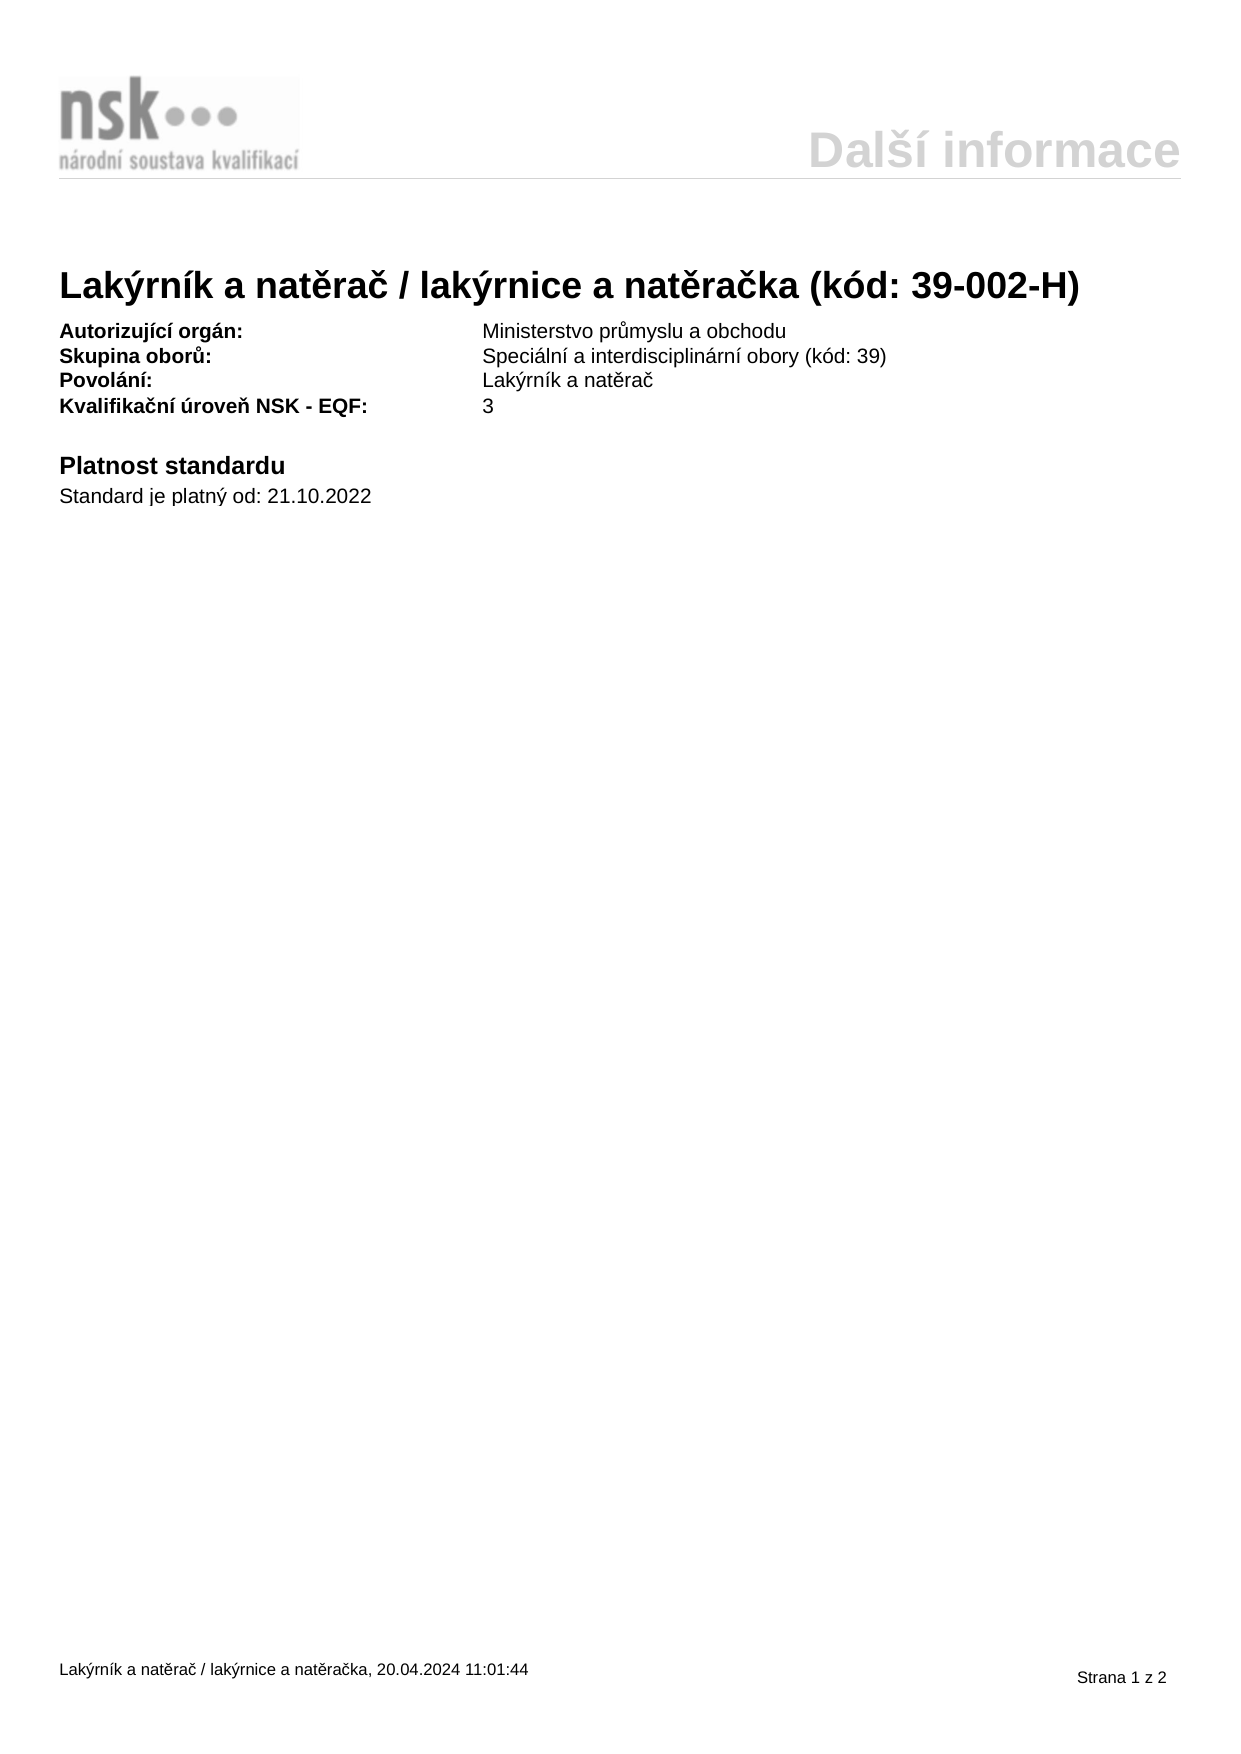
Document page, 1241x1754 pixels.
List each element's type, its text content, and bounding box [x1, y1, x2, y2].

table_header [620, 59, 627, 172]
table_cell [619, 172, 627, 178]
table_cell [861, 506, 1167, 806]
table_cell [482, 196, 619, 224]
table_cell [119, 806, 482, 1106]
table_cell [1167, 196, 1181, 224]
table_cell [619, 307, 627, 319]
table_cell [619, 506, 627, 806]
table_cell [119, 307, 482, 319]
table_cell [619, 1384, 627, 1659]
table_cell [119, 506, 482, 806]
table_cell [1167, 1384, 1181, 1659]
table_cell [619, 418, 627, 447]
table_cell [627, 307, 861, 319]
table_cell [619, 806, 627, 1106]
table_cell Lakýrník a natěrač [482, 368, 1181, 393]
table_cell Platnost standardu [59, 448, 1181, 483]
table_cell [59, 1384, 119, 1659]
table_cell [482, 1106, 619, 1383]
table_cell [482, 307, 619, 319]
table_cell [482, 506, 619, 806]
table_cell [119, 1106, 482, 1383]
table_cell [861, 418, 1167, 447]
table_cell [1167, 418, 1181, 447]
table_cell [1167, 1106, 1181, 1383]
table_cell [627, 196, 861, 224]
table_cell [119, 418, 482, 447]
table_cell [1167, 506, 1181, 806]
table_cell [59, 196, 119, 224]
table_cell [619, 1106, 627, 1383]
table_cell [861, 1384, 1167, 1659]
table_cell [482, 1384, 619, 1659]
table_cell [482, 806, 619, 1106]
table_cell Strana 1 z 2 [861, 1660, 1167, 1696]
table_cell [627, 1384, 861, 1659]
table_cell [59, 506, 119, 806]
table_cell [59, 418, 119, 447]
table_cell Skupina oborů: [59, 344, 482, 368]
table_cell 3 [482, 394, 1181, 417]
table_header Další informace [627, 59, 1181, 178]
table_cell [482, 418, 619, 447]
table_cell [1167, 307, 1181, 319]
table_cell [119, 1384, 482, 1659]
table_cell Standard je platný od: 21.10.2022 [59, 484, 1181, 506]
table_cell [861, 1106, 1167, 1383]
table_cell Lakýrník a natěrač / lakýrnice a natěračka, 20.04.2024 11:01:44 [59, 1660, 861, 1696]
table_cell [482, 172, 619, 178]
table_cell [119, 196, 482, 224]
table_cell Speciální a interdisciplinární obory (kód: 39) [482, 344, 1181, 368]
table_cell [59, 179, 1181, 196]
table_cell Lakýrník a natěrač / lakýrnice a natěračka (kód: 39-002-H) [59, 224, 1181, 307]
table_cell [59, 307, 119, 319]
table_cell [1167, 1660, 1181, 1696]
table_cell [861, 806, 1167, 1106]
table_cell [59, 172, 119, 178]
table_cell Ministerstvo průmyslu a obchodu [482, 319, 1181, 344]
table_cell [1167, 806, 1181, 1106]
picture [58, 59, 620, 172]
table_cell Povolání: [59, 368, 482, 392]
table_cell [627, 418, 861, 447]
table_cell Kvalifikační úroveň NSK - EQF: [59, 394, 482, 417]
table_cell [119, 172, 482, 178]
table_cell [861, 196, 1167, 224]
table_cell [627, 806, 861, 1106]
table_cell [619, 196, 627, 224]
table_cell [861, 307, 1167, 319]
table_cell [627, 506, 861, 806]
table_cell Autorizující orgán: [59, 319, 482, 343]
table_cell [59, 1106, 119, 1383]
table_cell [627, 1106, 861, 1383]
table_cell [59, 806, 119, 1106]
